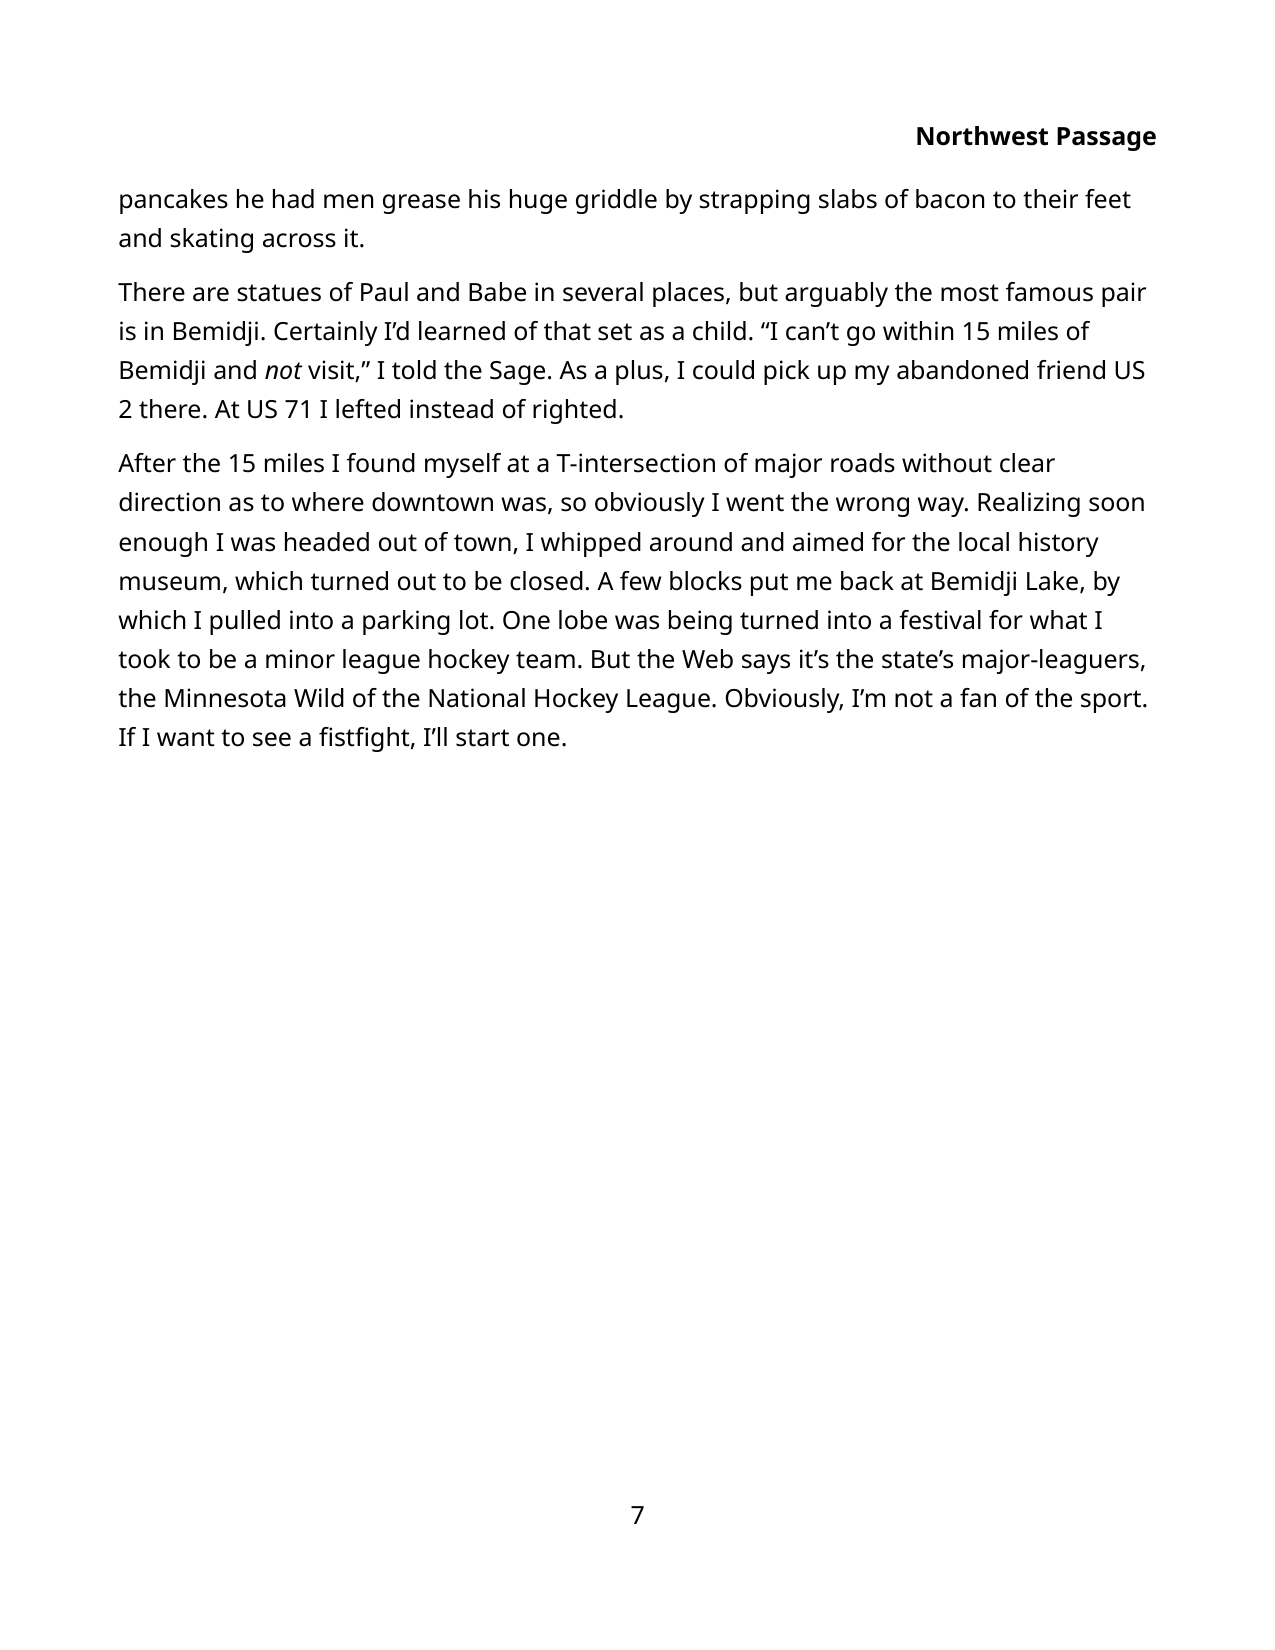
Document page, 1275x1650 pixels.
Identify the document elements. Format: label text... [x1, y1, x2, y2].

text There are statues of Paul and Babe in several places, but arguably the most famous pair is in Bemidji. Certainly I’d learned of that set as a child. “I can’t go within 15 miles of Bemidji and not visit,” I told the Sage. As a plus, I could pick up my abandoned friend US 2 there. At US 71 I lefted instead of righted. [118, 274, 1157, 426]
text After the 15 miles I found myself at a T-intersection of major roads without clear direction as to where downtown was, so obviously I went the wrong way. Realizing soon enough I was headed out of town, I whipped around and aimed for the local history museum, which turned out to be closed. A few blocks put me back at Bemidji Lake, by which I pulled into a parking lot. One lobe was being turned into a festival for what I took to be a minor league hockey team. But the Web says it’s the state’s major-leaguers, the Minnesota Wild of the National Hockey League. Obviously, I’m not a fan of the sport. If I want to see a fistfight, I’ll start one. [118, 446, 1157, 754]
text pancakes he had men grease his huge griddle by strapping slabs of bacon to their feet and skating across it. [118, 182, 1157, 255]
